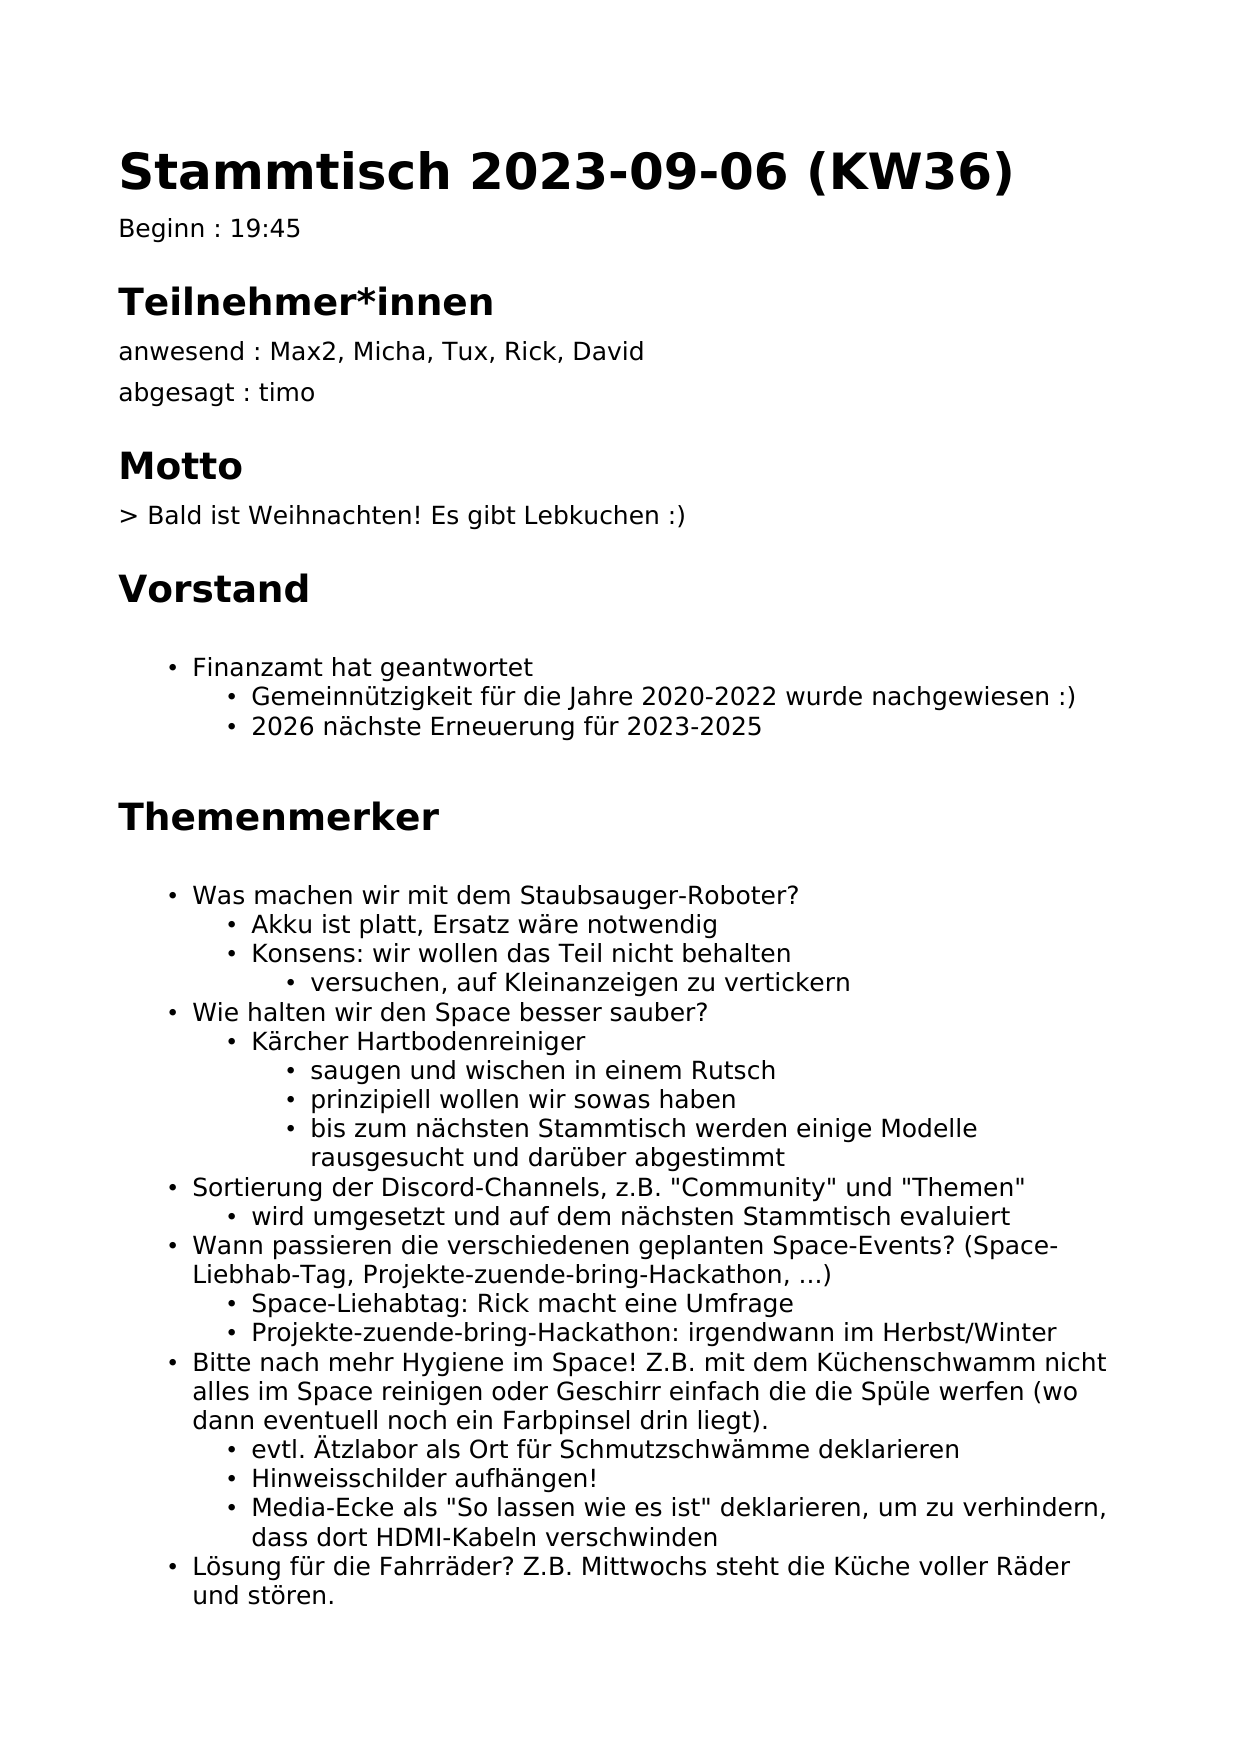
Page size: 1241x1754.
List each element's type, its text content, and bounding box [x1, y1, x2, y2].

list Akku ist platt, Ersatz wäre notwendig [236, 910, 1122, 939]
subtitle Stammtisch 2023-09-06 (KW36) [118, 143, 1122, 201]
text abgesagt : timo [118, 378, 1122, 407]
list Wie halten wir den Space besser sauber? [177, 998, 1122, 1027]
list Gemeinnützigkeit für die Jahre 2020-2022 wurde nachgewiesen :) [236, 683, 1122, 712]
list versuchen, auf Kleinanzeigen zu vertickern [295, 968, 1122, 998]
list Sortierung der Discord-Channels, z.B. "Community" und "Themen" [177, 1173, 1122, 1202]
text anwesend : Max2, Micha, Tux, Rick, David [118, 337, 1122, 366]
list Kärcher Hartbodenreiniger [236, 1027, 1122, 1056]
list Konsens: wir wollen das Teil nicht behalten [236, 939, 1122, 968]
list evtl. Ätzlabor als Ort für Schmutzschwämme deklarieren [236, 1435, 1122, 1464]
list prinzipiell wollen wir sowas haben [295, 1085, 1122, 1114]
list Lösung für die Fahrräder? Z.B. Mittwochs steht die Küche voller Räder und stören. [177, 1552, 1122, 1610]
list wird umgesetzt und auf dem nächsten Stammtisch evaluiert [236, 1202, 1122, 1231]
list Space-Liehabtag: Rick macht eine Umfrage [236, 1289, 1122, 1318]
subtitle Themenmerker [118, 795, 1122, 839]
list Bitte nach mehr Hygiene im Space! Z.B. mit dem Küchenschwamm nicht alles im Space reinigen oder Geschirr einfach die die Spüle werfen (wo dann eventuell noch ein Farbpinsel drin liegt). [177, 1348, 1122, 1435]
list bis zum nächsten Stammtisch werden einige Modelle rausgesucht und darüber abgestimmt [295, 1114, 1122, 1173]
list Hinweisschilder aufhängen! [236, 1464, 1122, 1493]
subtitle Vorstand [118, 568, 1122, 611]
list Finanzamt hat geantwortet [177, 653, 1122, 683]
list Was machen wir mit dem Staubsauger-Roboter? [177, 881, 1122, 910]
list saugen und wischen in einem Rutsch [295, 1056, 1122, 1085]
subtitle Motto [118, 445, 1122, 489]
text Beginn : 19:45 [118, 214, 1122, 243]
subtitle Teilnehmer*innen [118, 281, 1122, 324]
list Wann passieren die verschiedenen geplanten Space-Events? (Space-Liebhab-Tag, Projekte-zuende-bring-Hackathon, ...) [177, 1231, 1122, 1289]
list 2026 nächste Erneuerung für 2023-2025 [236, 712, 1122, 741]
list Media-Ecke als "So lassen wie es ist" deklarieren, um zu verhindern, dass dort HDMI-Kabeln verschwinden [236, 1493, 1122, 1552]
list Projekte-zuende-bring-Hackathon: irgendwann im Herbst/Winter [236, 1318, 1122, 1348]
text > Bald ist Weihnachten! Es gibt Lebkuchen :) [118, 501, 1122, 530]
